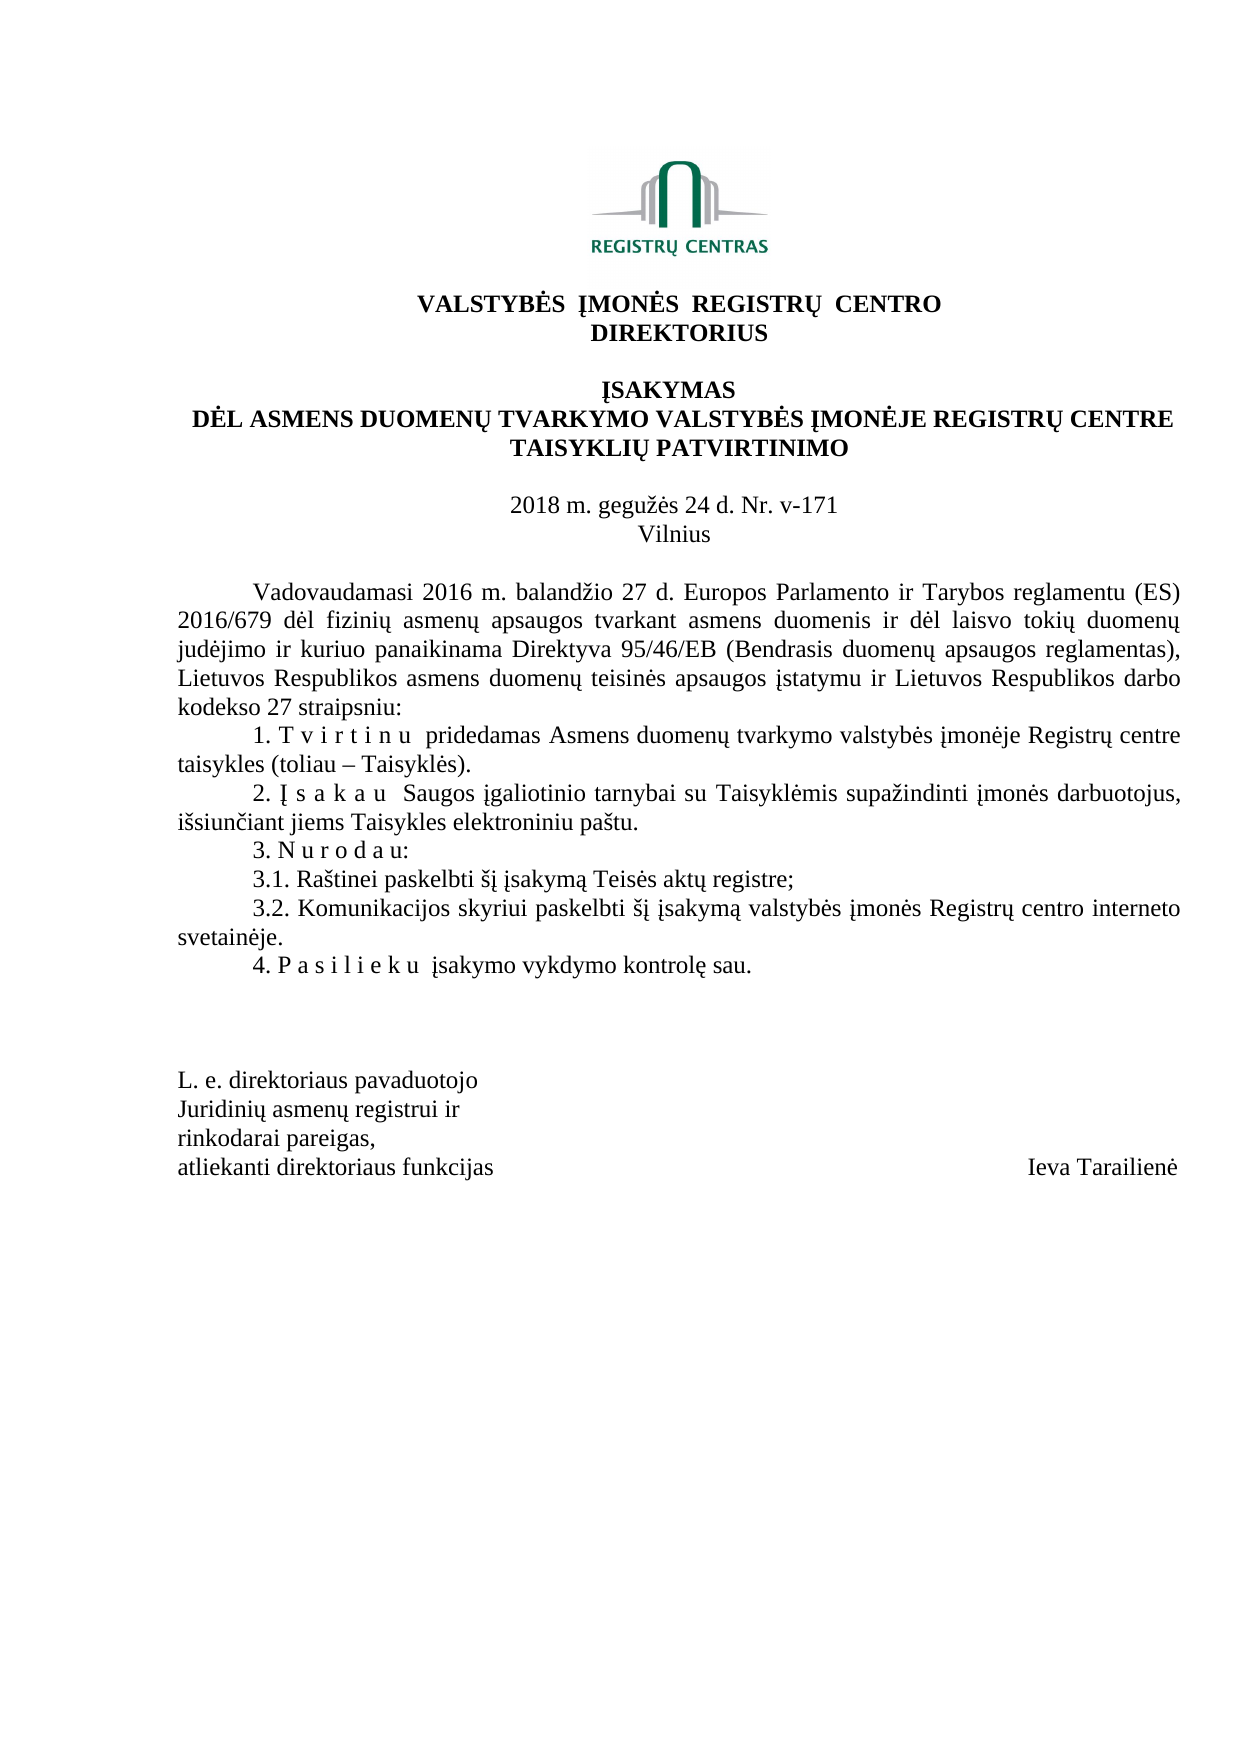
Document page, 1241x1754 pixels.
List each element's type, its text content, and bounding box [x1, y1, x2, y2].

text DĖL ASMENS DUOMENŲ TVARKYMO VALSTYBĖS ĮMONĖJE REGISTRŲ CENTRE TAISYKLIŲ PATVIRTINIMO [177, 404, 1181, 462]
text Vadovaudamasi 2016 m. balandžio 27 d. Europos Parlamento ir Tarybos reglamentu (ES) 2016/679 dėl fizinių asmenų apsaugos tvarkant asmens duomenis ir dėl laisvo tokių duomenų judėjimo ir kuriuo panaikinama Direktyva 95/46/EB (Bendrasis duomenų apsaugos reglamentas), Lietuvos Respublikos asmens duomenų teisinės apsaugos įstatymu ir Lietuvos Respublikos darbo kodekso 27 straipsniu: [177, 577, 1181, 720]
text ĮSAKYMAS [155, 375, 1181, 404]
text DIREKTORIUS [177, 318, 1181, 347]
text 3.2. Komunikacijos skyriui paskelbti šį įsakymą valstybės įmonės Registrų centro interneto svetainėje. [177, 893, 1181, 950]
text 2018 m. gegužės 24 d. Nr. v-171 [167, 490, 1181, 519]
text L. e. direktoriaus pavaduotojo [177, 1065, 1181, 1094]
text rinkodarai pareigas, [177, 1123, 1181, 1152]
text Juridinių asmenų registrui ir [177, 1094, 1181, 1123]
text Vilnius [167, 519, 1181, 548]
text 3.1. Raštinei paskelbti šį įsakymą Teisės aktų registre; [177, 864, 1181, 893]
text 3. N u r o d a u: [177, 835, 1181, 864]
text 4. P a s i l i e k u įsakymo vykdymo kontrolę sau. [177, 950, 1181, 979]
text 2. Į s a k a u Saugos įgaliotinio tarnybai su Taisyklėmis supažindinti įmonės darbuotojus, išsiunčiant jiems Taisykles elektroniniu paštu. [177, 778, 1181, 835]
text VALSTYBĖS ĮMONĖS REGISTRŲ CENTRO [177, 289, 1181, 318]
text 1. T v i r t i n u pridedamas Asmens duomenų tvarkymo valstybės įmonėje Registrų centre taisykles (toliau – Taisyklės). [177, 720, 1181, 778]
text atliekanti direktoriaus funkcijas Ieva Tarailienė [177, 1152, 1181, 1180]
